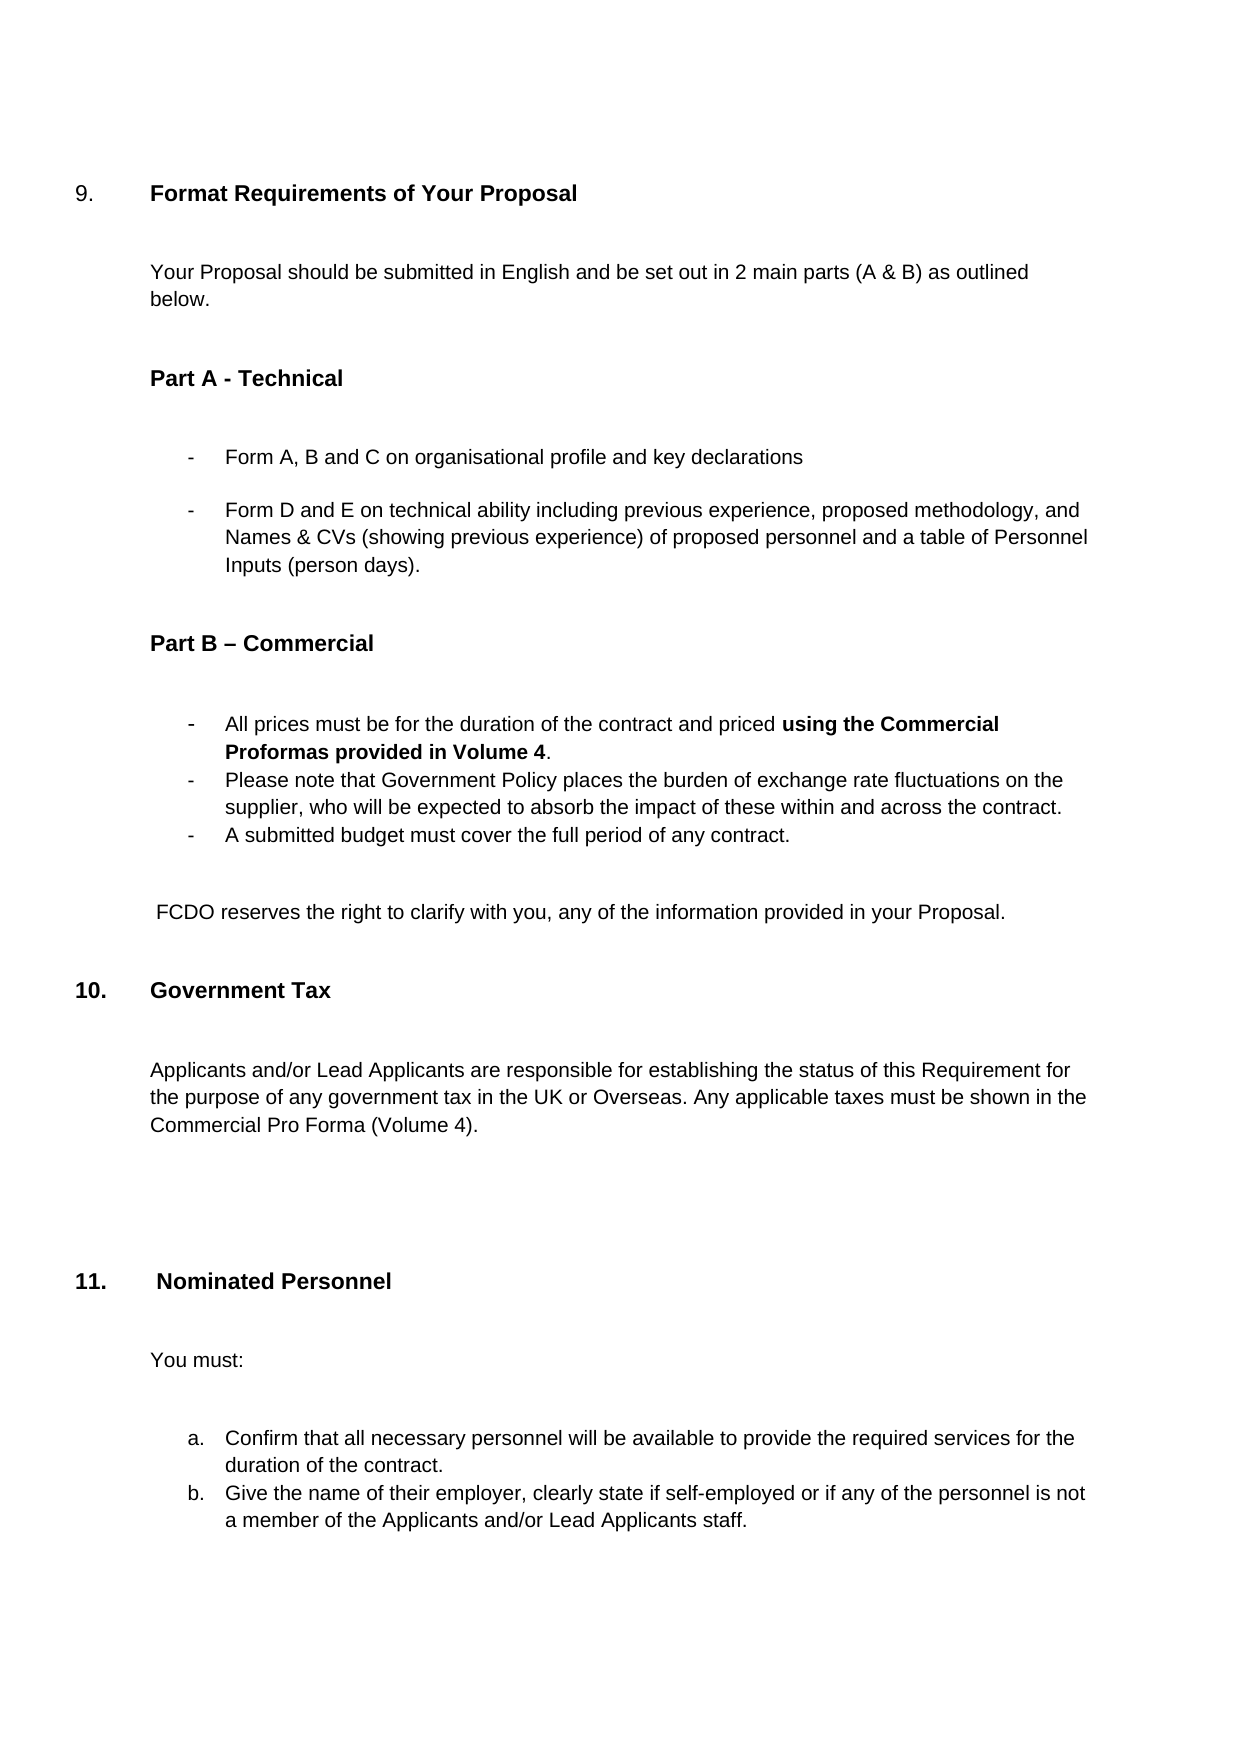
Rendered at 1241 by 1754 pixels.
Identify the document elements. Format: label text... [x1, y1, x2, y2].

list Form A, B and C on organisational profile and key declarations [187, 445, 1091, 469]
text Applicants and/or Lead Applicants are responsible for establishing the status of this Requirement for the purpose of any government tax in the UK or Overseas. Any applicable taxes must be shown in the Commercial Pro Forma (Volume 4). [150, 1058, 1091, 1137]
list Give the name of their employer, clearly state if self-employed or if any of the personnel is not a member of the Applicants and/or Lead Applicants staff. [187, 1480, 1091, 1532]
text You must: [150, 1348, 1091, 1372]
list Government Tax [75, 977, 1091, 1004]
list Form D and E on technical ability including previous experience, proposed methodology, and Names & CVs (showing previous experience) of proposed personnel and a table of Personnel Inputs (person days). [187, 497, 1091, 576]
list Please note that Government Policy places the burden of exchange rate fluctuations on the supplier, who will be expected to absorb the impact of these within and across the contract. [187, 767, 1091, 819]
list Nominated Personnel [75, 1268, 1091, 1294]
text Your Proposal should be submitted in English and be set out in 2 main parts (A & B) as outlined below. [150, 260, 1091, 311]
list A submitted budget must cover the full period of any contract. [187, 822, 1091, 846]
list All prices must be for the duration of the contract and priced using the Commercial Proformas provided in Volume 4. [187, 710, 1091, 764]
list Format Requirements of Your Proposal [75, 179, 1091, 206]
text FCDO reserves the right to clarify with you, any of the information provided in your Proposal. [150, 900, 1091, 924]
list Confirm that all necessary personnel will be available to provide the required services for the duration of the contract. [187, 1425, 1091, 1477]
text Part A - Technical [150, 365, 1091, 391]
text Part B – Commercial [150, 630, 1091, 656]
